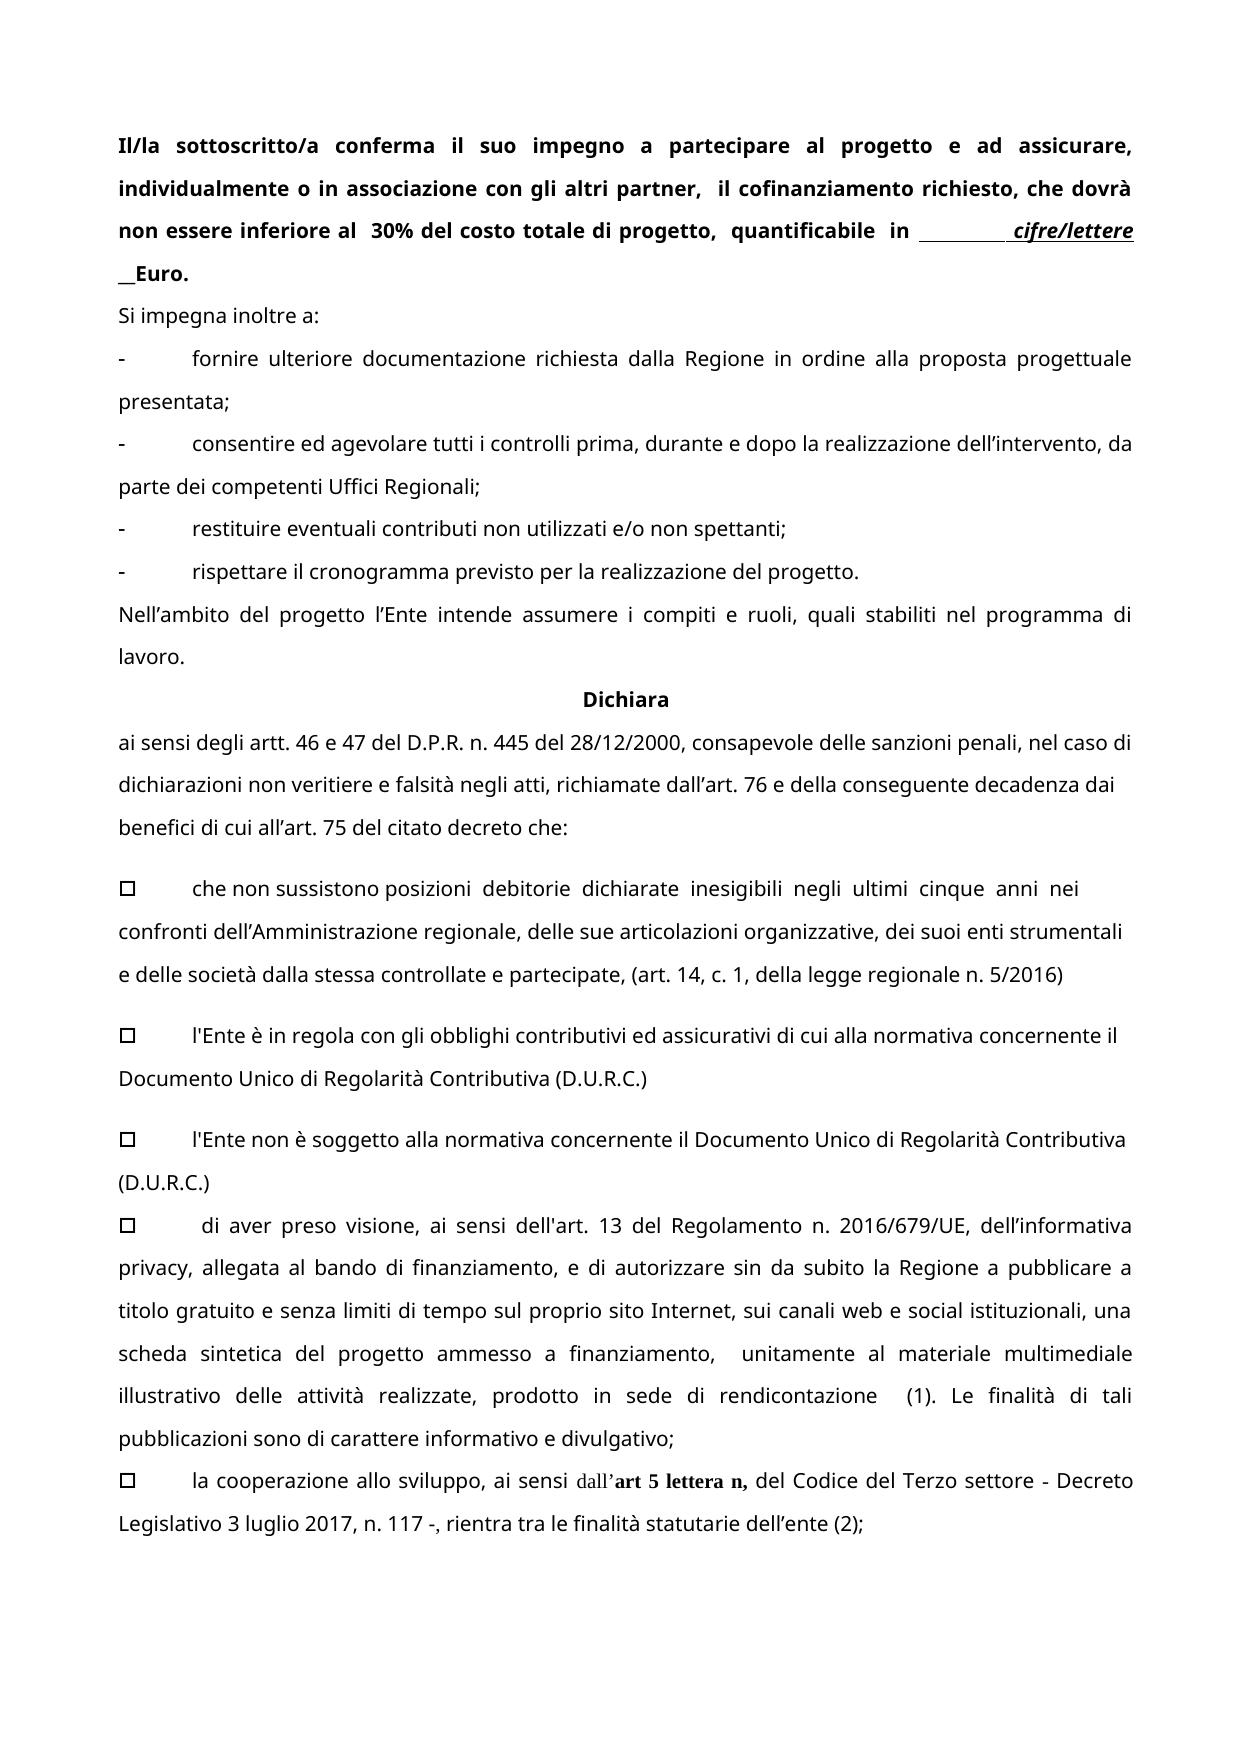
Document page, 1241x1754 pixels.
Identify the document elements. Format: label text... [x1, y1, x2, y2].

text ai sensi degli artt. 46 e 47 del D.P.R. n. 445 del 28/12/2000, consapevole delle sanzioni penali, nel caso di dichiarazioni non veritiere e falsità negli atti, richiamate dall’art. 76 e della conseguente decadenza dai benefici di cui all’art. 75 del citato decreto che: [118, 728, 1134, 841]
list restituire eventuali contributi non utilizzati e/o non spettanti; [118, 514, 1134, 543]
text Dichiara [118, 685, 1134, 713]
list l'Ente è in regola con gli obblighi contributivi ed assicurativi di cui alla normativa concernente il Documento Unico di Regolarità Contributiva (D.U.R.C.) [118, 1021, 1134, 1092]
list l'Ente non è soggetto alla normativa concernente il Documento Unico di Regolarità Contributiva (D.U.R.C.) [118, 1126, 1134, 1197]
text Nell’ambito del progetto l’Ente intende assumere i compiti e ruoli, quali stabiliti nel programma di lavoro. [118, 600, 1134, 671]
list che non sussistono posizioni debitorie dichiarate inesigibili negli ultimi cinque anni nei confronti dell’Amministrazione regionale, delle sue articolazioni organizzative, dei suoi enti strumentali e delle società dalla stessa controllate e partecipate, (art. 14, c. 1, della legge regionale n. 5/2016) [118, 874, 1134, 988]
text Si impegna inoltre a: [118, 302, 1134, 330]
list rispettare il cronogramma previsto per la realizzazione del progetto. [118, 557, 1134, 586]
list la cooperazione allo sviluppo, ai sensi dall’art 5 lettera n, del Codice del Terzo settore - Decreto Legislativo 3 luglio 2017, n. 117 -, rientra tra le finalità statutarie dell’ente (2); [118, 1466, 1134, 1537]
list di aver preso visione, ai sensi dell'art. 13 del Regolamento n. 2016/679/UE, dell’informativa privacy, allegata al bando di finanziamento, e di autorizzare sin da subito la Regione a pubblicare a titolo gratuito e senza limiti di tempo sul proprio sito Internet, sui canali web e social istituzionali, una scheda sintetica del progetto ammesso a finanziamento, unitamente al materiale multimediale illustrativo delle attività realizzate, prodotto in sede di rendicontazione (1). Le finalità di tali pubblicazioni sono di carattere informativo e divulgativo; [118, 1211, 1134, 1452]
list fornire ulteriore documentazione richiesta dalla Regione in ordine alla proposta progettuale presentata; [118, 344, 1134, 415]
list consentire ed agevolare tutti i controlli prima, durante e dopo la realizzazione dell’intervento, da parte dei competenti Uffici Regionali; [118, 429, 1134, 500]
text Il/la sottoscritto/a conferma il suo impegno a partecipare al progetto e ad assicurare, individualmente o in associazione con gli altri partner, il cofinanziamento richiesto, che dovrà non essere inferiore al 30% del costo totale di progetto, quantificabile in cifre/lettere __Euro. [118, 131, 1134, 287]
